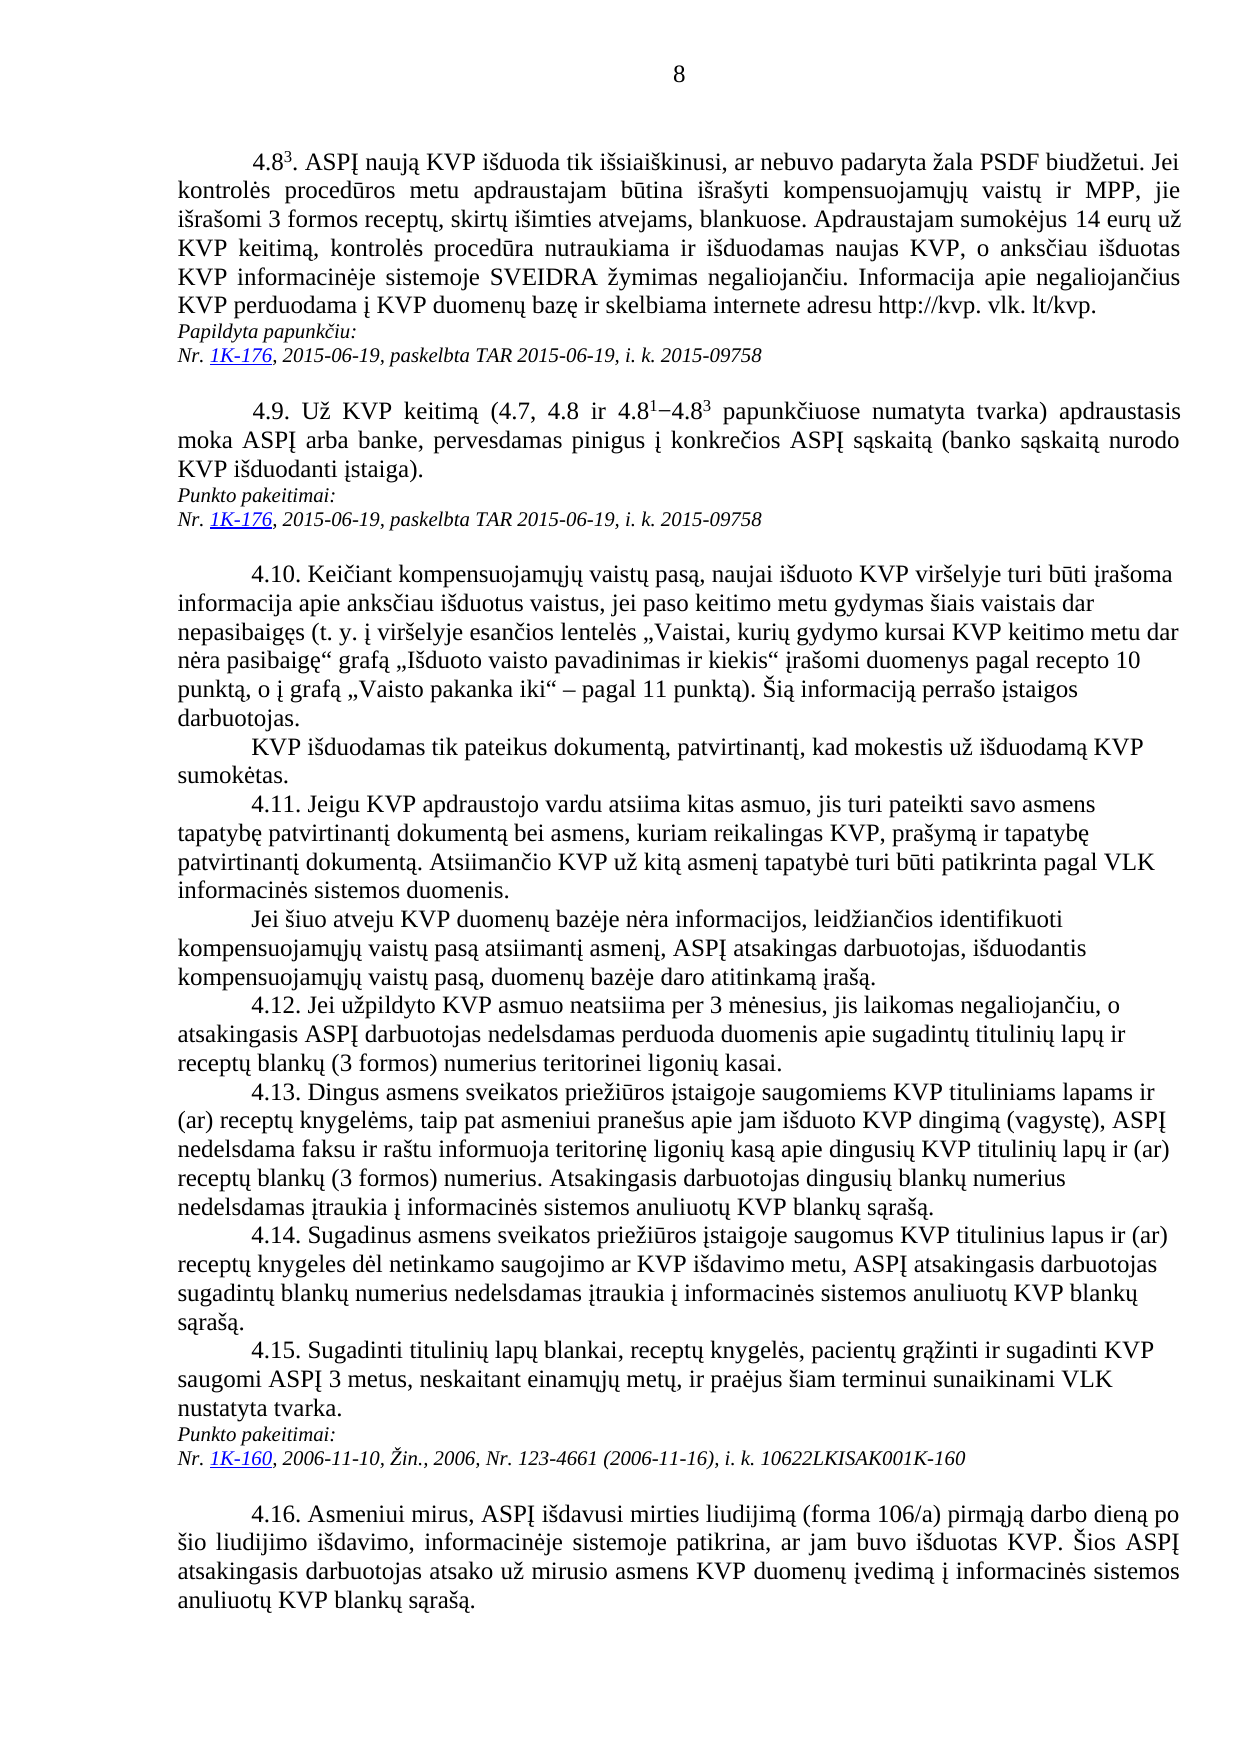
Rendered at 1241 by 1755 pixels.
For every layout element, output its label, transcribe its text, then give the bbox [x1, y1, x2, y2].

text KVP išduodamas tik pateikus dokumentą, patvirtinantį, kad mokestis už išduodamą KVP sumokėtas. [177, 732, 1181, 789]
text Nr. 1K-160, 2006-11-10, Žin., 2006, Nr. 123-4661 (2006-11-16), i. k. 10622LKISAK001K-160 [177, 1446, 1181, 1470]
text Punkto pakeitimai: [177, 482, 1181, 507]
text Jei šiuo atveju KVP duomenų bazėje nėra informacijos, leidžiančios identifikuoti kompensuojamųjų vaistų pasą atsiimantį asmenį, ASPĮ atsakingas darbuotojas, išduodantis kompensuojamųjų vaistų pasą, duomenų bazėje daro atitinkamą įrašą. [177, 904, 1181, 991]
text Papildyta papunkčiu: [177, 319, 1181, 343]
text 4.10. Keičiant kompensuojamųjų vaistų pasą, naujai išduoto KVP viršelyje turi būti įrašoma informacija apie anksčiau išduotus vaistus, jei paso keitimo metu gydymas šiais vaistais dar nepasibaigęs (t. y. į viršelyje esančios lentelės „Vaistai, kurių gydymo kursai KVP keitimo metu dar nėra pasibaigę“ grafą „Išduoto vaisto pavadinimas ir kiekis“ įrašomi duomenys pagal recepto 10 punktą, o į grafą „Vaisto pakanka iki“ – pagal 11 punktą). Šią informaciją perrašo įstaigos darbuotojas. [177, 559, 1181, 732]
text 4.14. Sugadinus asmens sveikatos priežiūros įstaigoje saugomus KVP titulinius lapus ir (ar) receptų knygeles dėl netinkamo saugojimo ar KVP išdavimo metu, ASPĮ atsakingasis darbuotojas sugadintų blankų numerius nedelsdamas įtraukia į informacinės sistemos anuliuotų KVP blankų sąrašą. [177, 1221, 1181, 1336]
text 4.83. ASPĮ naują KVP išduoda tik išsiaiškinusi, ar nebuvo padaryta žala PSDF biudžetui. Jei kontrolės procedūros metu apdraustajam būtina išrašyti kompensuojamųjų vaistų ir MPP, jie išrašomi 3 formos receptų, skirtų išimties atvejams, blankuose. Apdraustajam sumokėjus 14 eurų už KVP keitimą, kontrolės procedūra nutraukiama ir išduodamas naujas KVP, o anksčiau išduotas KVP informacinėje sistemoje SVEIDRA žymimas negaliojančiu. Informacija apie negaliojančius KVP perduodama į KVP duomenų bazę ir skelbiama internete adresu http://kvp. vlk. lt/kvp. [177, 147, 1181, 319]
text 4.16. Asmeniui mirus, ASPĮ išdavusi mirties liudijimą (forma 106/a) pirmąją darbo dieną po šio liudijimo išdavimo, informacinėje sistemoje patikrina, ar jam buvo išduotas KVP. Šios ASPĮ atsakingasis darbuotojas atsako už mirusio asmens KVP duomenų įvedimą į informacinės sistemos anuliuotų KVP blankų sąrašą. [177, 1499, 1181, 1614]
text 4.11. Jeigu KVP apdraustojo vardu atsiima kitas asmuo, jis turi pateikti savo asmens tapatybę patvirtinantį dokumentą bei asmens, kuriam reikalingas KVP, prašymą ir tapatybę patvirtinantį dokumentą. Atsiimančio KVP už kitą asmenį tapatybė turi būti patikrinta pagal VLK informacinės sistemos duomenis. [177, 789, 1181, 904]
text Nr. 1K-176, 2015-06-19, paskelbta TAR 2015-06-19, i. k. 2015-09758 [177, 507, 1181, 531]
text 4.12. Jei užpildyto KVP asmuo neatsiima per 3 mėnesius, jis laikomas negaliojančiu, o atsakingasis ASPĮ darbuotojas nedelsdamas perduoda duomenis apie sugadintų titulinių lapų ir receptų blankų (3 formos) numerius teritorinei ligonių kasai. [177, 991, 1181, 1077]
text Punkto pakeitimai: [177, 1422, 1181, 1446]
text 4.9. Už KVP keitimą (4.7, 4.8 ir 4.81−4.83 papunkčiuose numatyta tvarka) apdraustasis moka ASPĮ arba banke, pervesdamas pinigus į konkrečios ASPĮ sąskaitą (banko sąskaitą nurodo KVP išduodanti įstaiga). [177, 396, 1181, 482]
text 4.13. Dingus asmens sveikatos priežiūros įstaigoje saugomiems KVP tituliniams lapams ir (ar) receptų knygelėms, taip pat asmeniui pranešus apie jam išduoto KVP dingimą (vagystę), ASPĮ nedelsdama faksu ir raštu informuoja teritorinę ligonių kasą apie dingusių KVP titulinių lapų ir (ar) receptų blankų (3 formos) numerius. Atsakingasis darbuotojas dingusių blankų numerius nedelsdamas įtraukia į informacinės sistemos anuliuotų KVP blankų sąrašą. [177, 1077, 1181, 1221]
text Nr. 1K-176, 2015-06-19, paskelbta TAR 2015-06-19, i. k. 2015-09758 [177, 343, 1181, 367]
text 4.15. Sugadinti titulinių lapų blankai, receptų knygelės, pacientų grąžinti ir sugadinti KVP saugomi ASPĮ 3 metus, neskaitant einamųjų metų, ir praėjus šiam terminui sunaikinami VLK nustatyta tvarka. [177, 1336, 1181, 1422]
